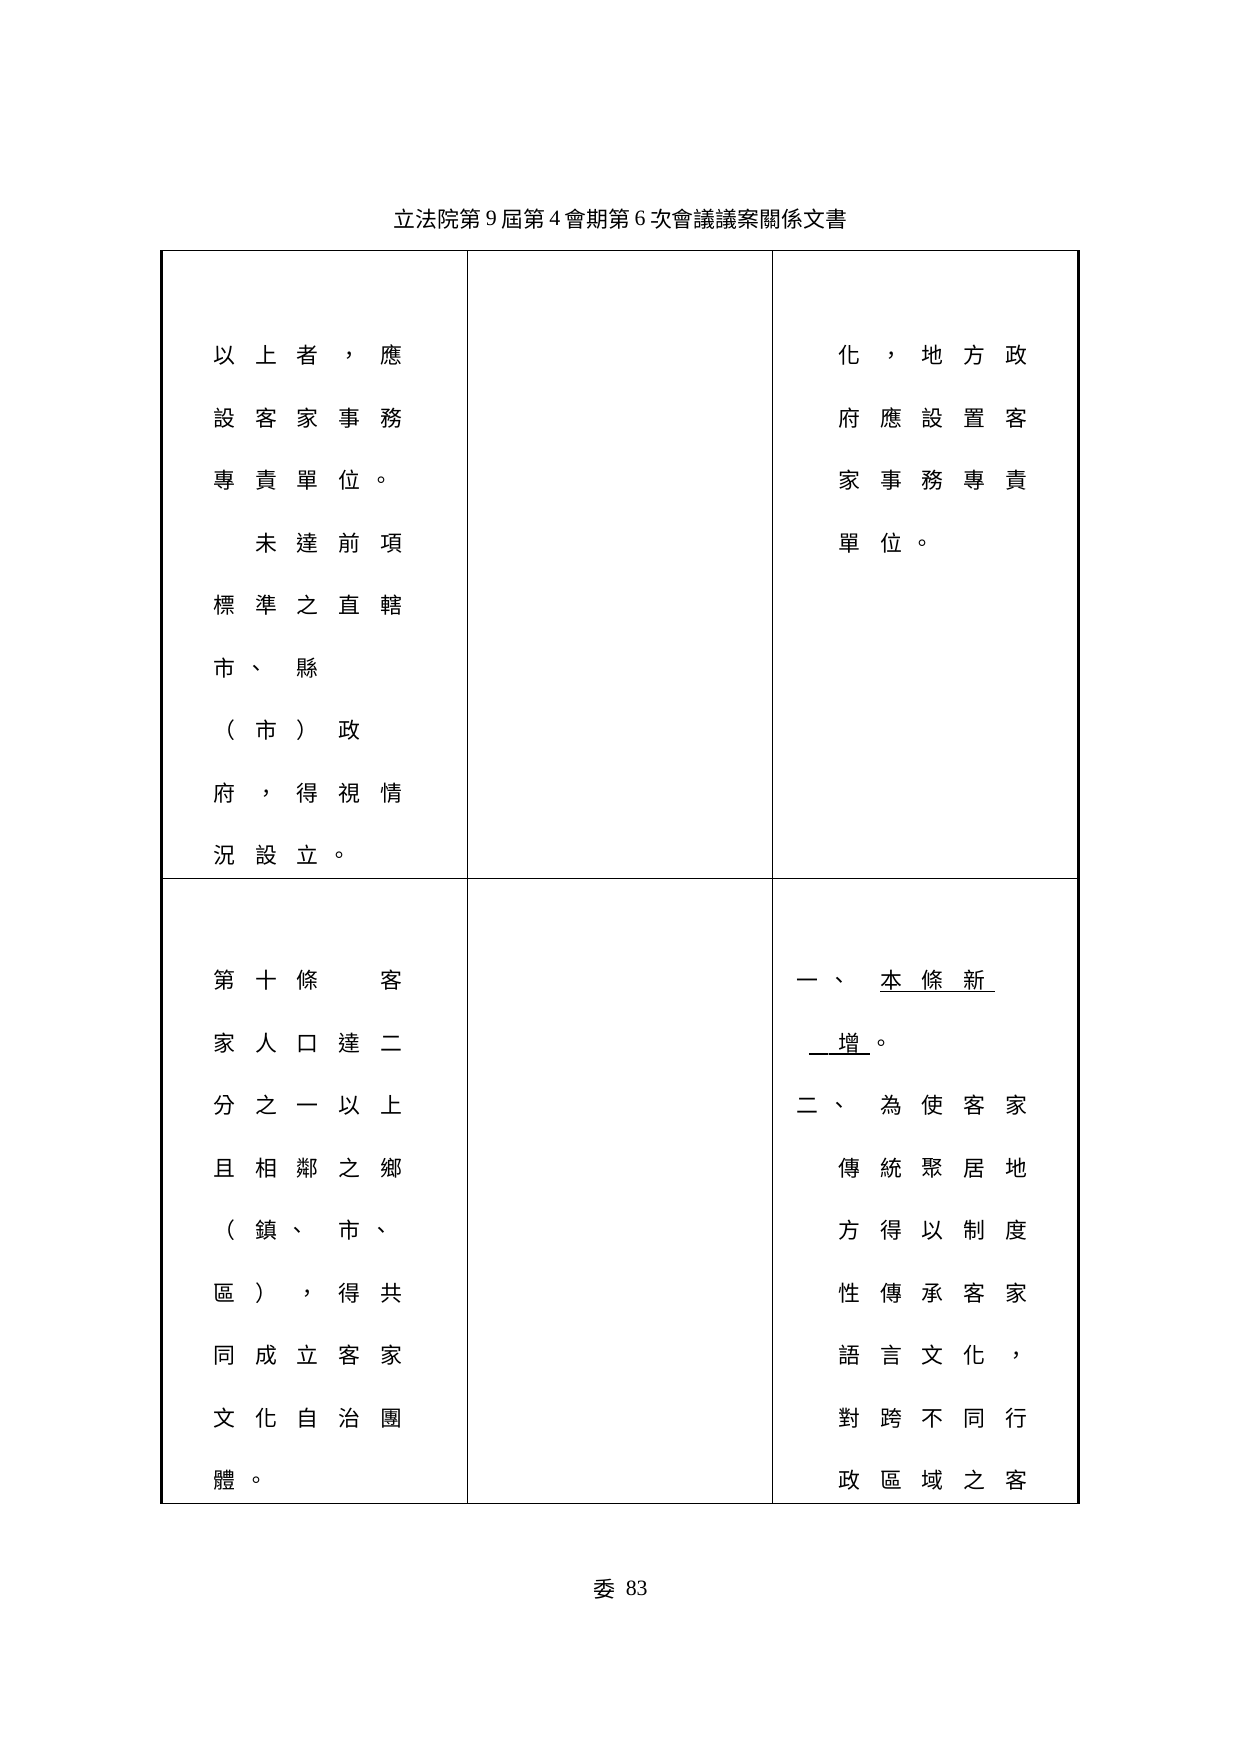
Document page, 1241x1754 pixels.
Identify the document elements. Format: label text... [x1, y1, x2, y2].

table_cell [468, 251, 772, 878]
table_cell 以上者，應設客家事務專責單位。 未達前項標準之直轄市、縣（市）政府，得視情況設立。 [163, 251, 467, 878]
table_cell 一、本條新增。 二、為使客家傳統聚居地方得以制度性傳承客家語言文化，對跨不同行政區域之客 [773, 879, 1077, 1503]
table_cell [468, 879, 772, 1503]
table_cell 第十條 客家人口達二分之一以上且相鄰之鄉（鎮、市、區），得共同成立客家文化自治團體。 [163, 879, 467, 1503]
table_cell 化，地方政府應設置客家事務專責單位。 [773, 251, 1077, 878]
